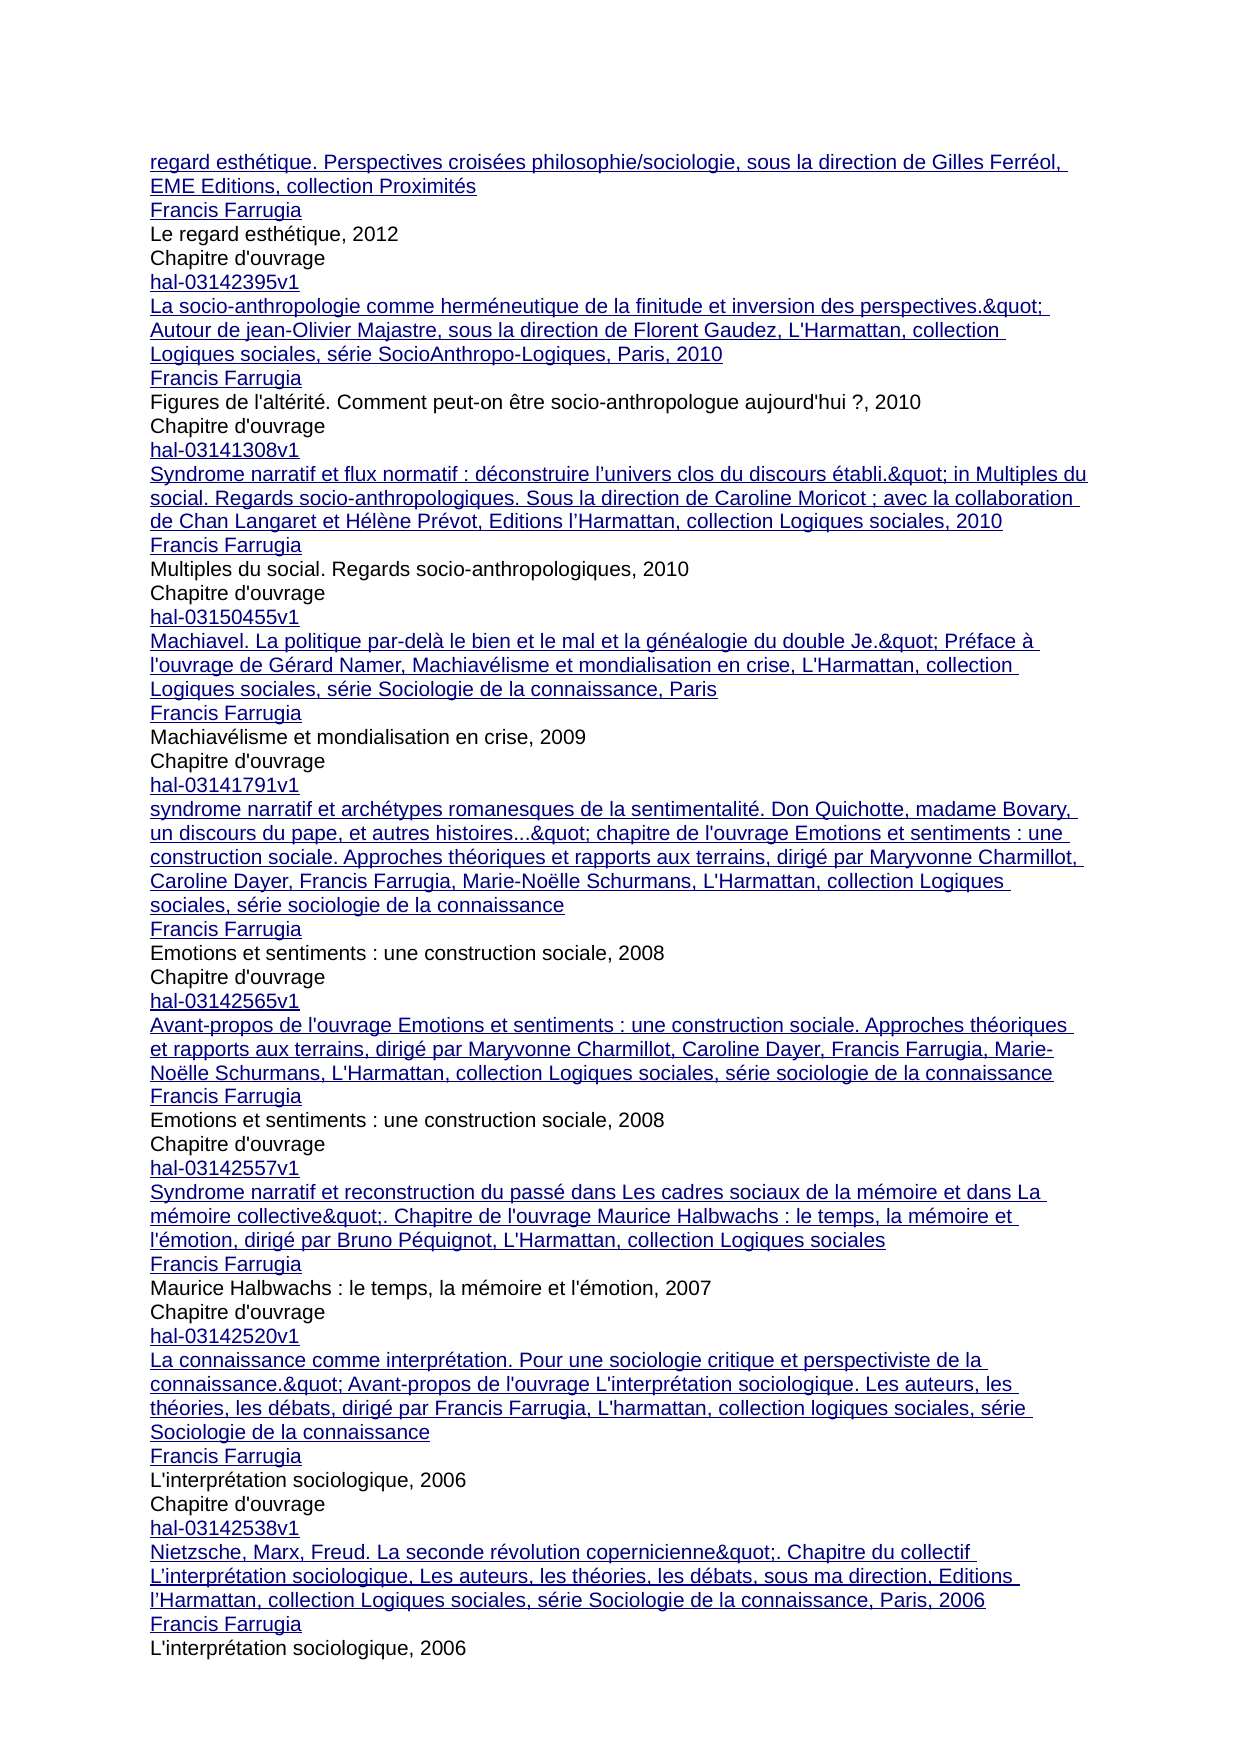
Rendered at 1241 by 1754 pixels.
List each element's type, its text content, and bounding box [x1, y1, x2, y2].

table_cell Machiavel. La politique par-delà le bien et le mal et la généalogie du double Je.&quot; Préface à l'ouvrage de Gérard Namer, Machiavélisme et mondialisation en crise, L'Harmattan, collection Logiques sociales, série Sociologie de la connaissance, Paris Francis Farrugia Machiavélisme et mondialisation en crise, 2009 Chapitre d'ouvrage hal-03141791v1 [150, 629, 1090, 797]
table_cell syndrome narratif et archétypes romanesques de la sentimentalité. Don Quichotte, madame Bovary, un discours du pape, et autres histoires...&quot; chapitre de l'ouvrage Emotions et sentiments : une construction sociale. Approches théoriques et rapports aux terrains, dirigé par Maryvonne Charmillot, Caroline Dayer, Francis Farrugia, Marie-Noëlle Schurmans, L'Harmattan, collection Logiques sociales, série sociologie de la connaissance Francis Farrugia Emotions et sentiments : une construction sociale, 2008 Chapitre d'ouvrage hal-03142565v1 [150, 797, 1090, 1012]
table_cell La connaissance comme interprétation. Pour une sociologie critique et perspectiviste de la connaissance.&quot; Avant-propos de l'ouvrage L'interprétation sociologique. Les auteurs, les théories, les débats, dirigé par Francis Farrugia, L'harmattan, collection logiques sociales, série Sociologie de la connaissance Francis Farrugia L'interprétation sociologique, 2006 Chapitre d'ouvrage hal-03142538v1 [150, 1348, 1090, 1539]
table_cell Syndrome narratif et reconstruction du passé dans Les cadres sociaux de la mémoire et dans La mémoire collective&quot;. Chapitre de l'ouvrage Maurice Halbwachs : le temps, la mémoire et l'émotion, dirigé par Bruno Péquignot, L'Harmattan, collection Logiques sociales Francis Farrugia Maurice Halbwachs : le temps, la mémoire et l'émotion, 2007 Chapitre d'ouvrage hal-03142520v1 [150, 1180, 1090, 1348]
table_cell Freud sur l'Acropole. lecture analytique d'une expérience esthétique.&quot; Chapitre de l'ouvrage Le regard esthétique. Perspectives croisées philosophie/sociologie, sous la direction de Gilles Ferréol, EME Editions, collection Proximités Francis Farrugia Le regard esthétique, 2012 Chapitre d'ouvrage hal-03142395v1 [150, 150, 1090, 294]
table_cell La socio-anthropologie comme herméneutique de la finitude et inversion des perspectives.&quot; Autour de jean-Olivier Majastre, sous la direction de Florent Gaudez, L'Harmattan, collection Logiques sociales, série SocioAnthropo-Logiques, Paris, 2010 Francis Farrugia Figures de l'altérité. Comment peut-on être socio-anthropologue aujourd'hui ?, 2010 Chapitre d'ouvrage hal-03141308v1 [150, 294, 1090, 461]
table_cell Avant-propos de l'ouvrage Emotions et sentiments : une construction sociale. Approches théoriques et rapports aux terrains, dirigé par Maryvonne Charmillot, Caroline Dayer, Francis Farrugia, Marie-Noëlle Schurmans, L'Harmattan, collection Logiques sociales, série sociologie de la connaissance Francis Farrugia Emotions et sentiments : une construction sociale, 2008 Chapitre d'ouvrage hal-03142557v1 [150, 1013, 1090, 1180]
table_cell Syndrome narratif et flux normatif : déconstruire l’univers clos du discours établi.&quot; in Multiples du social. Regards socio-anthropologiques. Sous la direction de Caroline Moricot ; avec la collaboration de Chan Langaret et Hélène Prévot, Editions l’Harmattan, collection Logiques sociales, 2010 Francis Farrugia Multiples du social. Regards socio-anthropologiques, 2010 Chapitre d'ouvrage hal-03150455v1 [150, 461, 1090, 629]
table_cell Nietzsche, Marx, Freud. La seconde révolution copernicienne&quot;. Chapitre du collectif L’interprétation sociologique, Les auteurs, les théories, les débats, sous ma direction, Editions l’Harmattan, collection Logiques sociales, série Sociologie de la connaissance, Paris, 2006 Francis Farrugia L'interprétation sociologique, 2006 [150, 1540, 1090, 1659]
